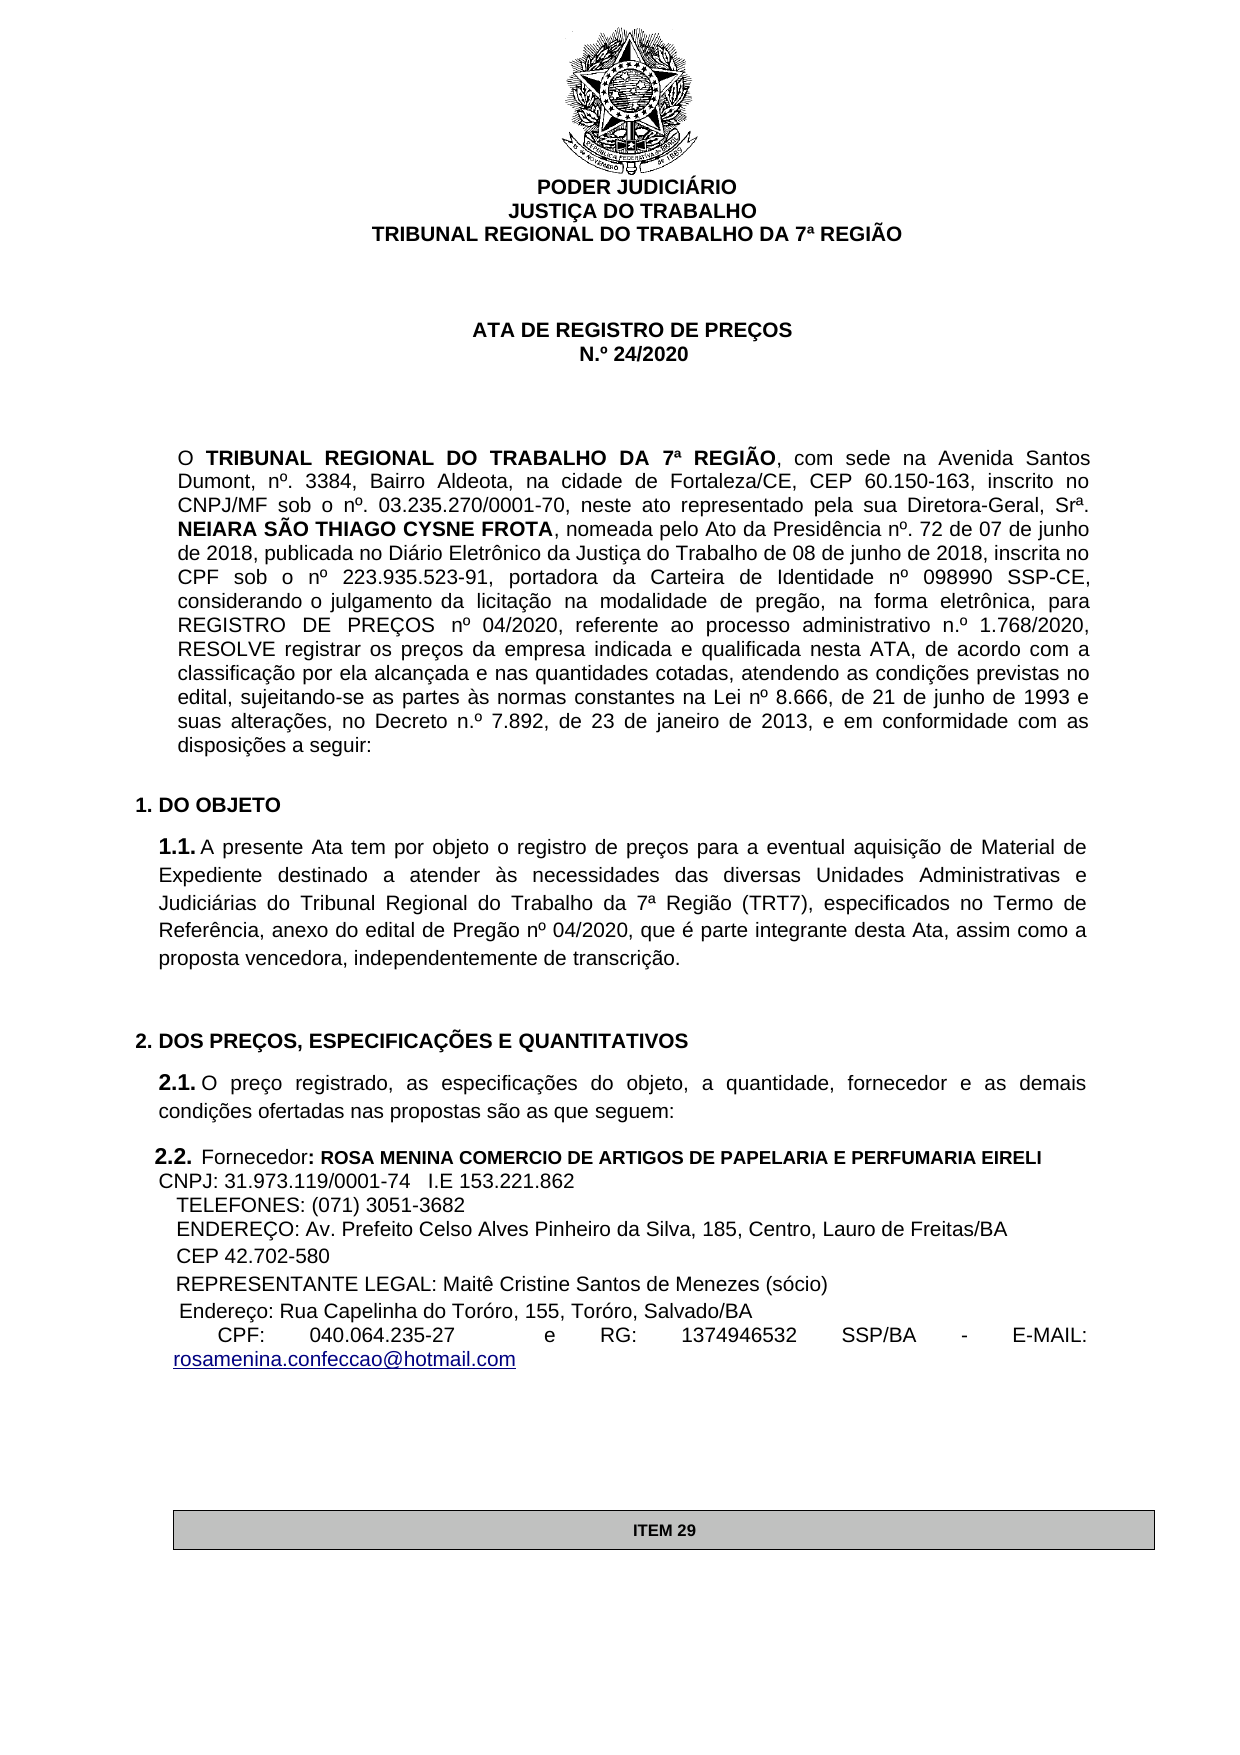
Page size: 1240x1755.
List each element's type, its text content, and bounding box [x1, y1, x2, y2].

list O preço registrado, as especificações do objeto, a quantidade, fornecedor e as demais condições ofertadas nas propostas são as que seguem: [158, 1069, 1088, 1123]
list CEP 42.702-580 [176, 1244, 1141, 1268]
text N.º 24/2020 [360, 342, 908, 366]
list DO OBJETO [135, 793, 1171, 817]
list A presente Ata tem por objeto o registro de preços para a eventual aquisição de Material de Expediente destinado a atender às necessidades das diversas Unidades Administrativas e Judiciárias do Tribunal Regional do Trabalho da 7ª Região (TRT7), especificados no Termo de Referência, anexo do edital de Pregão nº 04/2020, que é parte integrante desta Ata, assim como a proposta vencedora, independentemente de transcrição. [158, 833, 1088, 969]
text TELEFONES: (071) 3051-3682 [176, 1193, 1141, 1217]
text TRIBUNAL REGIONAL DO TRABALHO DA 7ª REGIÃO [366, 223, 908, 246]
list DOS PREÇOS, ESPECIFICAÇÕES E QUANTITATIVOS [135, 1029, 1171, 1053]
list REPRESENTANTE LEGAL: Maitê Cristine Santos de Menezes (sócio) [158, 1272, 1171, 1296]
text O TRIBUNAL REGIONAL DO TRABALHO DA 7ª REGIÃO, com sede na Avenida Santos Dumont, nº. 3384, Bairro Aldeota, na cidade de Fortaleza/CE, CEP 60.150-163, inscrito no CNPJ/MF sob o nº. 03.235.270/0001-70, neste ato representado pela sua Diretora-Geral, Srª. NEIARA SÃO THIAGO CYSNE FROTA, nomeada pelo Ato da Presidência nº. 72 de 07 de junho de 2018, publicada no Diário Eletrônico da Justiça do Trabalho de 08 de junho de 2018, inscrita no CPF sob o nº 223.935.523-91, portadora da Carteira de Identidade nº 098990 SSP-CE, considerando o julgamento da licitação na modalidade de pregão, na forma eletrônica, para REGISTRO DE PREÇOS nº 04/2020, referente ao processo administrativo n.º 1.768/2020, RESOLVE registrar os preços da empresa indicada e qualificada nesta ATA, de acordo com a classificação por ela alcançada e nas quantidades cotadas, atendendo as condições previstas no edital, sujeitando-se as partes às normas constantes na Lei nº 8.666, de 21 de junho de 1993 e suas alterações, no Decreto n.º 7.892, de 23 de janeiro de 2013, e em conformidade com as disposições a seguir: [177, 445, 1091, 757]
list Fornecedor: ROSA MENINA COMERCIO DE ARTIGOS DE PAPELARIA E PERFUMARIA EIRELI [154, 1143, 1141, 1169]
text CPF: 040.064.235-27 e RG: 1374946532 SSP/BA - E-MAIL: rosamenina.confeccao@hotmail.com [173, 1323, 1089, 1371]
table_header ITEM 29 [174, 1511, 1154, 1549]
list ENDEREÇO: Av. Prefeito Celso Alves Pinheiro da Silva, 185, Centro, Lauro de Freitas/BA [176, 1217, 1141, 1241]
subtitle PODER JUDICIÁRIO JUSTIÇA DO TRABALHO [508, 28, 757, 223]
list CNPJ: 31.973.119/0001-74 I.E 153.221.862 [158, 1169, 1141, 1193]
text ATA DE REGISTRO DE PREÇOS [357, 318, 908, 342]
text Endereço: Rua Capelinha do Toróro, 155, Toróro, Salvado/BA [173, 1299, 1089, 1323]
